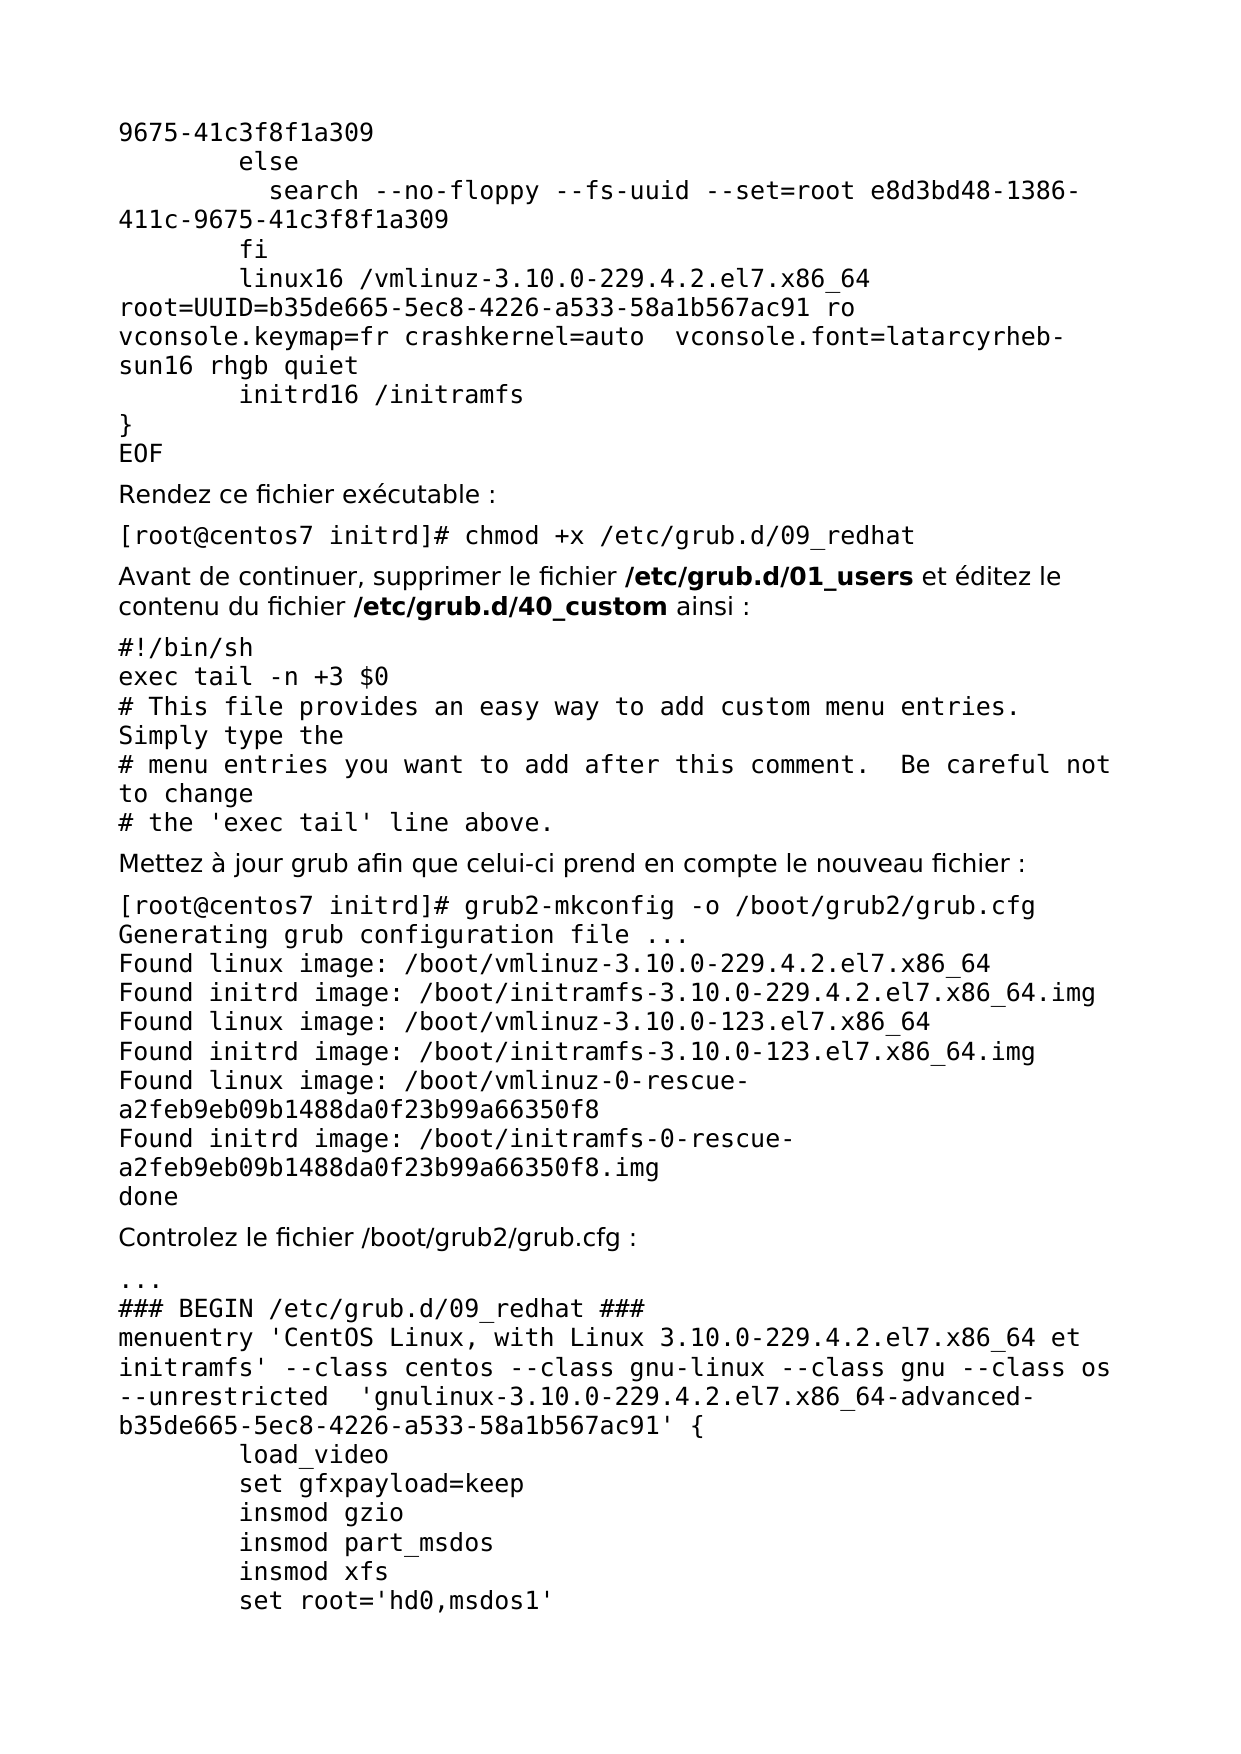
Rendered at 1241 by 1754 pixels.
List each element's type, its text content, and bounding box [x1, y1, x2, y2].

text Mettez à jour grub afin que celui-ci prend en compte le nouveau fichier : [118, 849, 1122, 878]
text 9675-41c3f8f1a309 else search --no-floppy --fs-uuid --set=root e8d3bd48-1386-411c-9675-41c3f8f1a309 fi linux16 /vmlinuz-3.10.0-229.4.2.el7.x86_64 root=UUID=b35de665-5ec8-4226-a533-58a1b567ac91 ro vconsole.keymap=fr crashkernel=auto vconsole.font=latarcyrheb-sun16 rhgb quiet initrd16 /initramfs } EOF [118, 118, 1122, 468]
text [root@centos7 initrd]# grub2-mkconfig -o /boot/grub2/grub.cfg Generating grub configuration file ... Found linux image: /boot/vmlinuz-3.10.0-229.4.2.el7.x86_64 Found initrd image: /boot/initramfs-3.10.0-229.4.2.el7.x86_64.img Found linux image: /boot/vmlinuz-3.10.0-123.el7.x86_64 Found initrd image: /boot/initramfs-3.10.0-123.el7.x86_64.img Found linux image: /boot/vmlinuz-0-rescue-a2feb9eb09b1488da0f23b99a66350f8 Found initrd image: /boot/initramfs-0-rescue-a2feb9eb09b1488da0f23b99a66350f8.img done [118, 891, 1122, 1212]
text Rendez ce fichier exécutable : [118, 480, 1122, 509]
text Avant de continuer, supprimer le fichier /etc/grub.d/01_users et éditez le contenu du fichier /etc/grub.d/40_custom ainsi : [118, 562, 1122, 621]
text Controlez le fichier /boot/grub2/grub.cfg : [118, 1223, 1122, 1253]
text #!/bin/sh exec tail -n +3 $0 # This file provides an easy way to add custom menu entries. Simply type the # menu entries you want to add after this comment. Be careful not to change # the 'exec tail' line above. [118, 633, 1122, 837]
text [root@centos7 initrd]# chmod +x /etc/grub.d/09_redhat [118, 522, 1122, 551]
text ... ### BEGIN /etc/grub.d/09_redhat ### menuentry 'CentOS Linux, with Linux 3.10.0-229.4.2.el7.x86_64 et initramfs' --class centos --class gnu-linux --class gnu --class os --unrestricted 'gnulinux-3.10.0-229.4.2.el7.x86_64-advanced-b35de665-5ec8-4226-a533-58a1b567ac91' { load_video set gfxpayload=keep insmod gzio insmod part_msdos insmod xfs set root='hd0,msdos1' [118, 1265, 1122, 1615]
